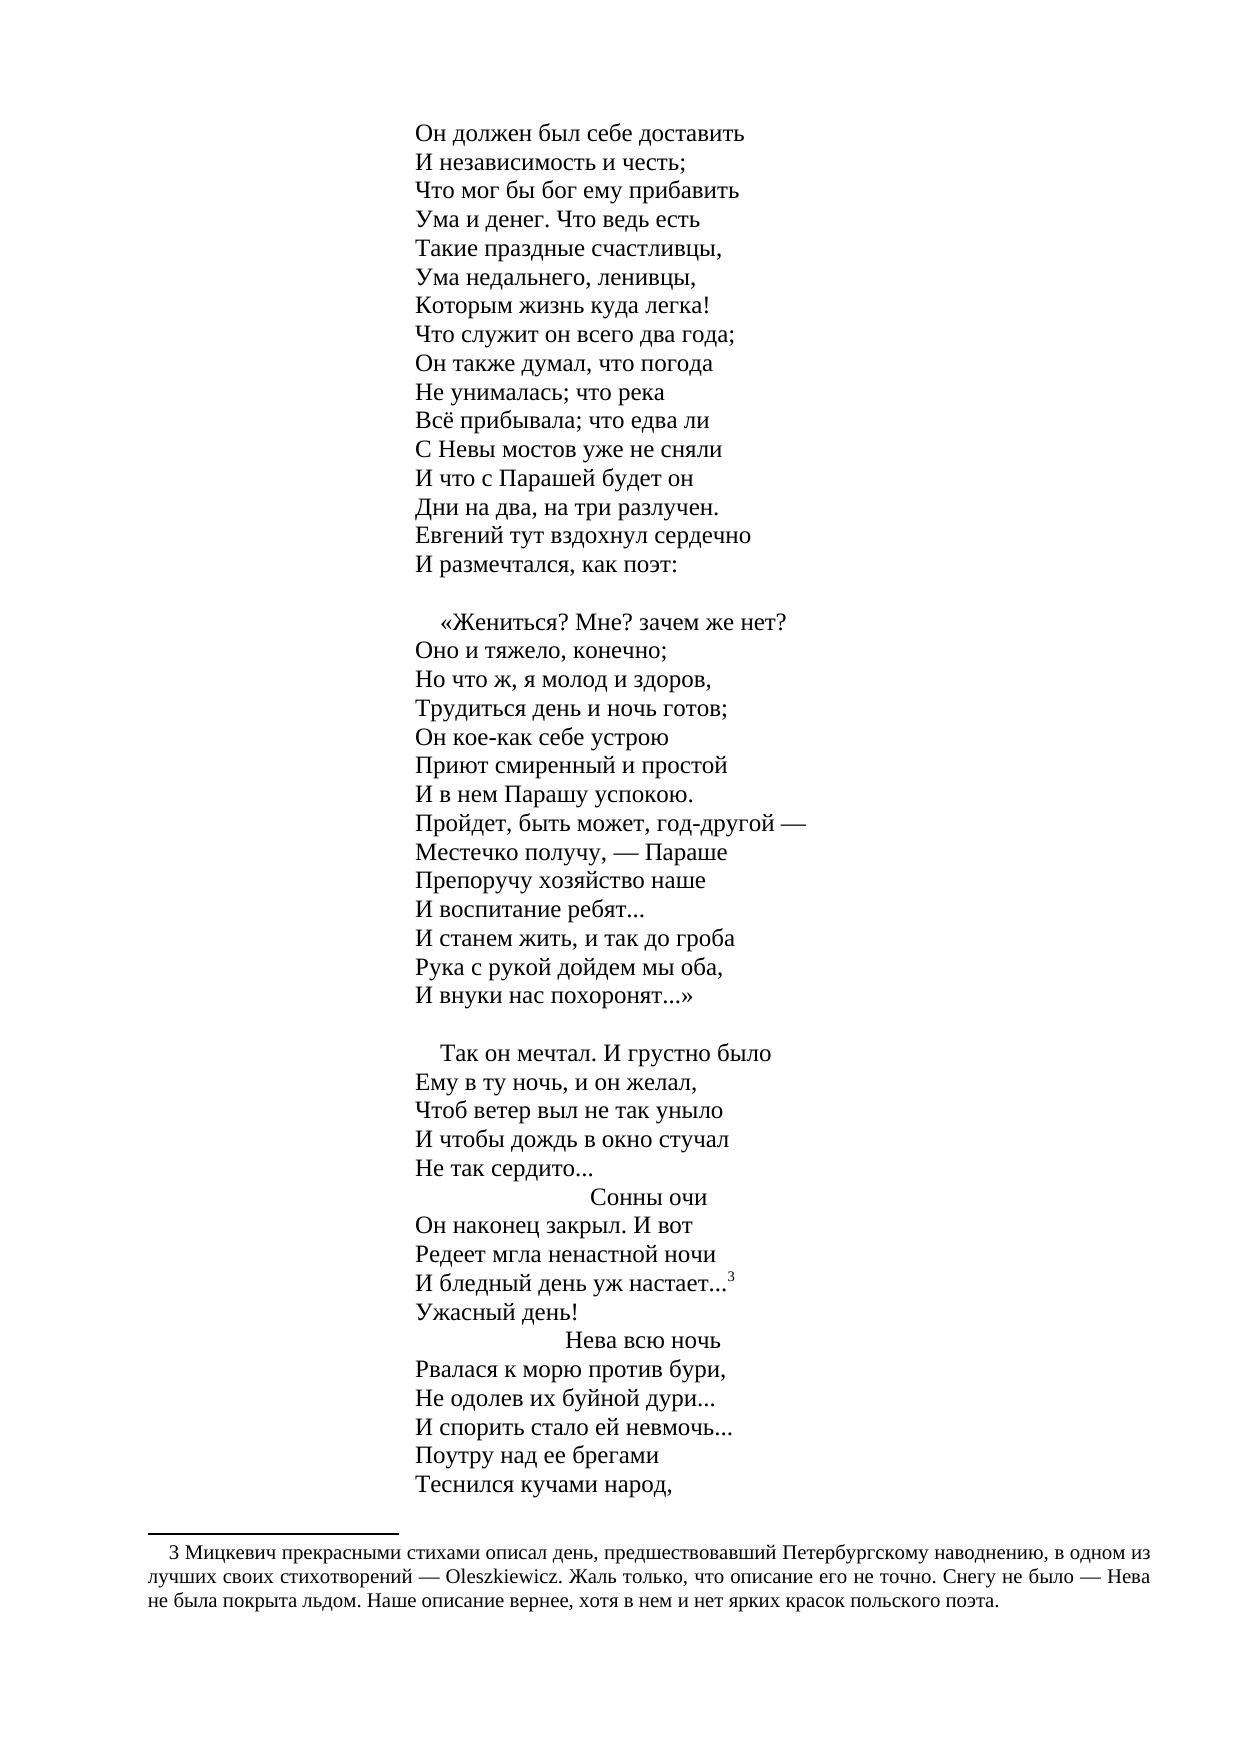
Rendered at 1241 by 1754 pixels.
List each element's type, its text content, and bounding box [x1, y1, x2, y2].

text Рука с рукой дойдем мы оба, [356, 952, 1089, 981]
text С Невы мостов уже не сняли [356, 434, 1089, 463]
text Он кое-как себе устрою [356, 722, 1089, 751]
text Рвалася к морю против бури, [356, 1354, 1089, 1383]
text Мицкевич прекрасными стихами описал день, предшествовавший Петербургскому наводнению, в одном из лучших своих стихотворений — Oleszkiewicz. Жаль только, что описание его не точно. Снегу не было — Нева не была покрыта льдом. Наше описание вернее, хотя в нем и нет ярких красок польского поэта. [148, 1539, 1152, 1612]
text Но что ж, я молод и здоров, [356, 664, 1089, 693]
text Он также думал, что погода [356, 348, 1089, 377]
text Трудиться день и ночь готов; [356, 693, 1089, 722]
text Не унималась; что река [356, 377, 1089, 406]
text Так он мечтал. И грустно было [356, 1038, 1089, 1067]
text Cонны очи [356, 1182, 1089, 1211]
text Он наконец закрыл. И вот [356, 1211, 1089, 1239]
text И в нем Парашу успокою. [356, 779, 1089, 808]
text И чтобы дождь в окно стучал [356, 1124, 1089, 1153]
text Ему в ту ночь, и он желал, [356, 1067, 1089, 1096]
text Которым жизнь куда легка! [356, 291, 1089, 319]
text Поутру над ее брегами [356, 1441, 1089, 1469]
text И независимость и честь; [356, 147, 1089, 176]
text Пройдет, быть может, год-другой — [356, 808, 1089, 837]
text И что с Парашей будет он [356, 463, 1089, 492]
text Дни на два, на три разлучен. [356, 492, 1089, 521]
text Не так сердито... [356, 1153, 1089, 1182]
text Всё прибывала; что едва ли [356, 406, 1089, 434]
text Такие праздные счастливцы, [356, 233, 1089, 262]
text Он должен был себе доставить [356, 118, 1089, 147]
text И спорить стало ей невмочь... [356, 1412, 1089, 1441]
text Не одолев их буйной дури... [356, 1383, 1089, 1412]
text Чтоб ветер выл не так уныло [356, 1096, 1089, 1124]
text Редеет мгла ненастной ночи [356, 1239, 1089, 1268]
text Что мог бы бог ему прибавить [356, 176, 1089, 204]
text И воспитание ребят... [356, 894, 1089, 923]
text Приют смиренный и простой [356, 751, 1089, 779]
text Нева всю ночь [356, 1326, 1089, 1354]
text Ужасный день! [356, 1297, 1089, 1326]
text Местечко получу, — Параше [356, 837, 1089, 866]
text И внуки нас похоронят...» [356, 981, 1089, 1009]
text Что служит он всего два года; [356, 319, 1089, 348]
text «Жениться? Мне? зачем же нет? [356, 607, 1089, 636]
text Ума недальнего, ленивцы, [356, 262, 1089, 291]
text Ума и денег. Что ведь есть [356, 204, 1089, 233]
text И размечтался, как поэт: [356, 549, 1089, 578]
text Оно и тяжело, конечно; [356, 636, 1089, 664]
text И бледный день уж настает... [356, 1268, 1089, 1297]
text И станем жить, и так до гроба [356, 923, 1089, 952]
text Евгений тут вздохнул сердечно [356, 521, 1089, 549]
text Теснился кучами народ, [356, 1469, 1089, 1498]
text Препоручу хозяйство наше [356, 866, 1089, 894]
